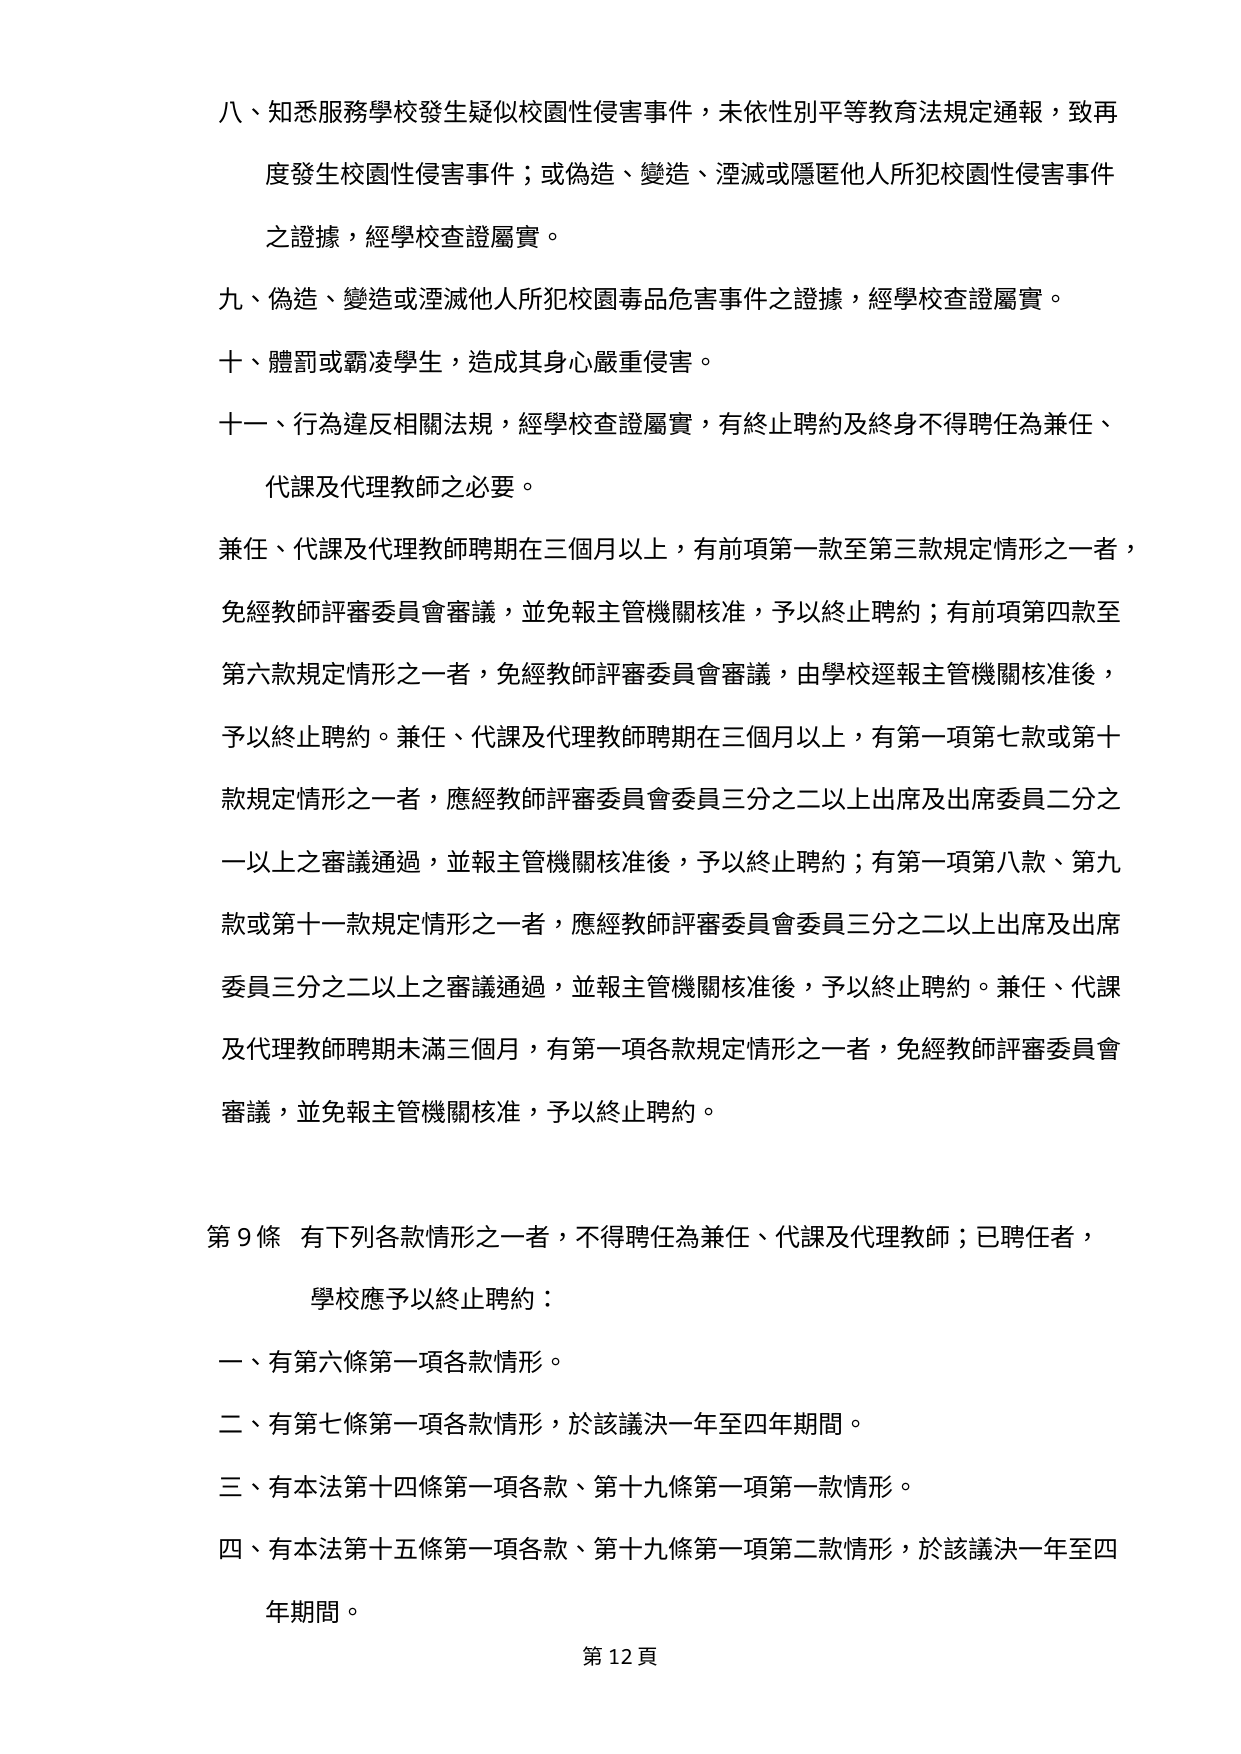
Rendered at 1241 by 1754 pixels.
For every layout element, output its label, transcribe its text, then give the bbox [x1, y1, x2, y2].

text 十、體罰或霸凌學生，造成其身心嚴重侵害。 [218, 318, 1122, 381]
text 第9條 有下列各款情形之一者，不得聘任為兼任、代課及代理教師；已聘任者， 學校應予以終止聘約： [207, 1193, 1122, 1318]
text 八、知悉服務學校發生疑似校園性侵害事件，未依性別平等教育法規定通報，致再度發生校園性侵害事件；或偽造、變造、湮滅或隱匿他人所犯校園性侵害事件之證據，經學校查證屬實。 [218, 68, 1122, 256]
text 九、偽造、變造或湮滅他人所犯校園毒品危害事件之證據，經學校查證屬實。 [218, 256, 1122, 318]
text 十一、行為違反相關法規，經學校查證屬實，有終止聘約及終身不得聘任為兼任、代課及代理教師之必要。 [218, 381, 1122, 506]
text 一、有第六條第一項各款情形。 [218, 1318, 1122, 1381]
text 四、有本法第十五條第一項各款、第十九條第一項第二款情形，於該議決一年至四年期間。 [218, 1506, 1122, 1631]
text 兼任、代課及代理教師聘期在三個月以上，有前項第一款至第三款規定情形之一者，免經教師評審委員會審議，並免報主管機關核准，予以終止聘約；有前項第四款至第六款規定情形之一者，免經教師評審委員會審議，由學校逕報主管機關核准後，予以終止聘約。兼任、代課及代理教師聘期在三個月以上，有第一項第七款或第十款規定情形之一者，應經教師評審委員會委員三分之二以上出席及出席委員二分之一以上之審議通過，並報主管機關核准後，予以終止聘約；有第一項第八款、第九款或第十一款規定情形之一者，應經教師評審委員會委員三分之二以上出席及出席委員三分之二以上之審議通過，並報主管機關核准後，予以終止聘約。兼任、代課及代理教師聘期未滿三個月，有第一項各款規定情形之一者，免經教師評審委員會審議，並免報主管機關核准，予以終止聘約。 [218, 506, 1122, 1131]
text 三、有本法第十四條第一項各款、第十九條第一項第一款情形。 [218, 1443, 1122, 1506]
text 二、有第七條第一項各款情形，於該議決一年至四年期間。 [218, 1381, 1122, 1443]
